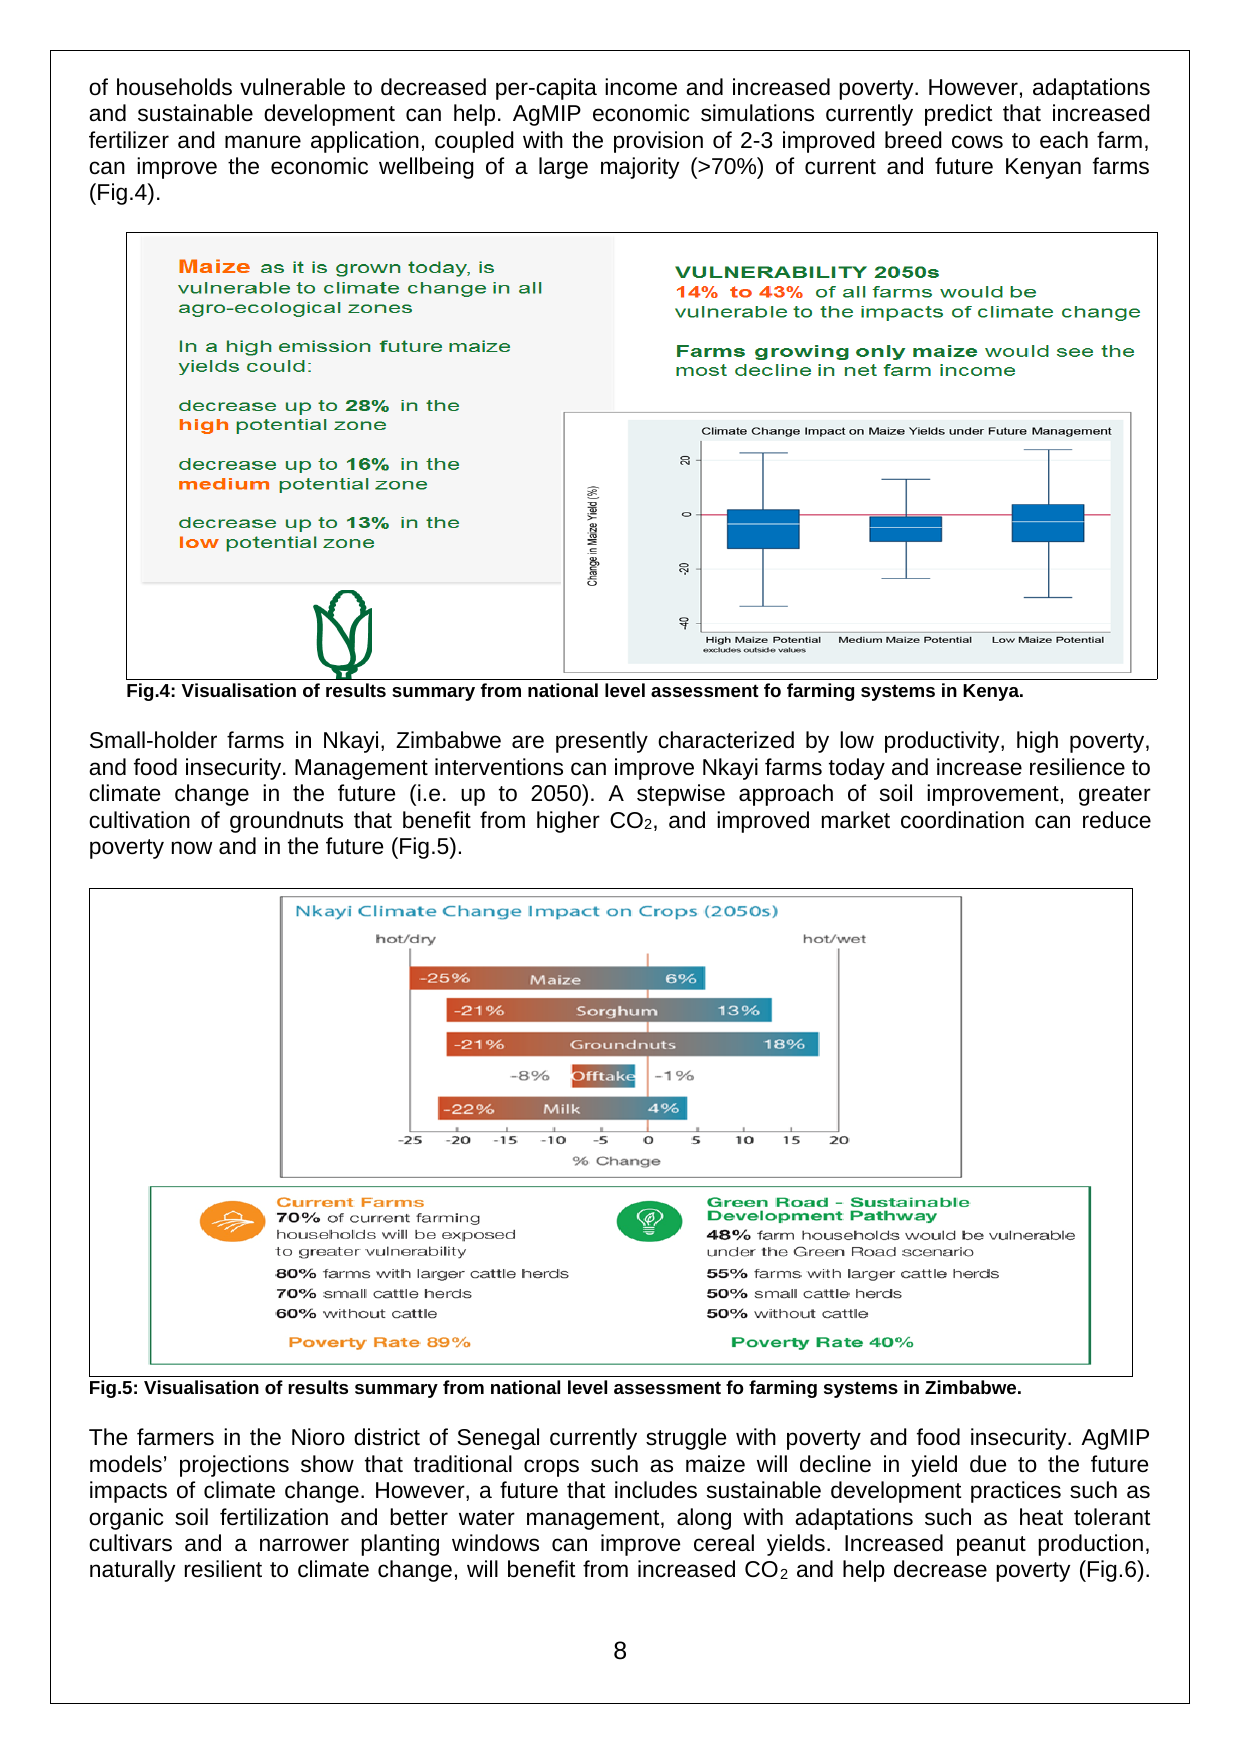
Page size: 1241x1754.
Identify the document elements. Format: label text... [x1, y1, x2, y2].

text The farmers in the Nioro district of Senegal currently struggle with poverty and food insecurity. AgMIP models’ projections show that traditional crops such as maize will decline in yield due to the future impacts of climate change. However, a future that includes sustainable development practices such as organic soil fertilization and better water management, along with adaptations such as heat tolerant cultivars and a narrower planting windows can improve cereal yields. Increased peanut production, naturally resilient to climate change, will benefit from increased CO2 and help decrease poverty (Fig.6). [89, 1424, 1152, 1611]
text Fig.5: Visualisation of results summary from national level assessment fo farming systems in Zimbabwe. [89, 1376, 1152, 1398]
text Small-holder farms in Nkayi, Zimbabwe are presently characterized by low productivity, high poverty, and food insecurity. Management interventions can improve Nkayi farms today and increase resilience to climate change in the future (i.e. up to 2050). A stepwise approach of soil improvement, greater cultivation of groundnuts that benefit from higher CO2, and improved market coordination can reduce poverty now and in the future (Fig.5). [89, 727, 1152, 888]
text of households vulnerable to decreased per-capita income and increased poverty. However, adaptations and sustainable development can help. AgMIP economic simulations currently predict that increased fertilizer and manure application, coupled with the provision of 2-3 improved breed cows to each farm, can improve the economic wellbeing of a large majority (>70%) of current and future Kenyan farms (Fig.4). [89, 74, 1152, 206]
text Fig.4: Visualisation of results summary from national level assessment fo farming systems in Kenya. [126, 680, 1152, 701]
